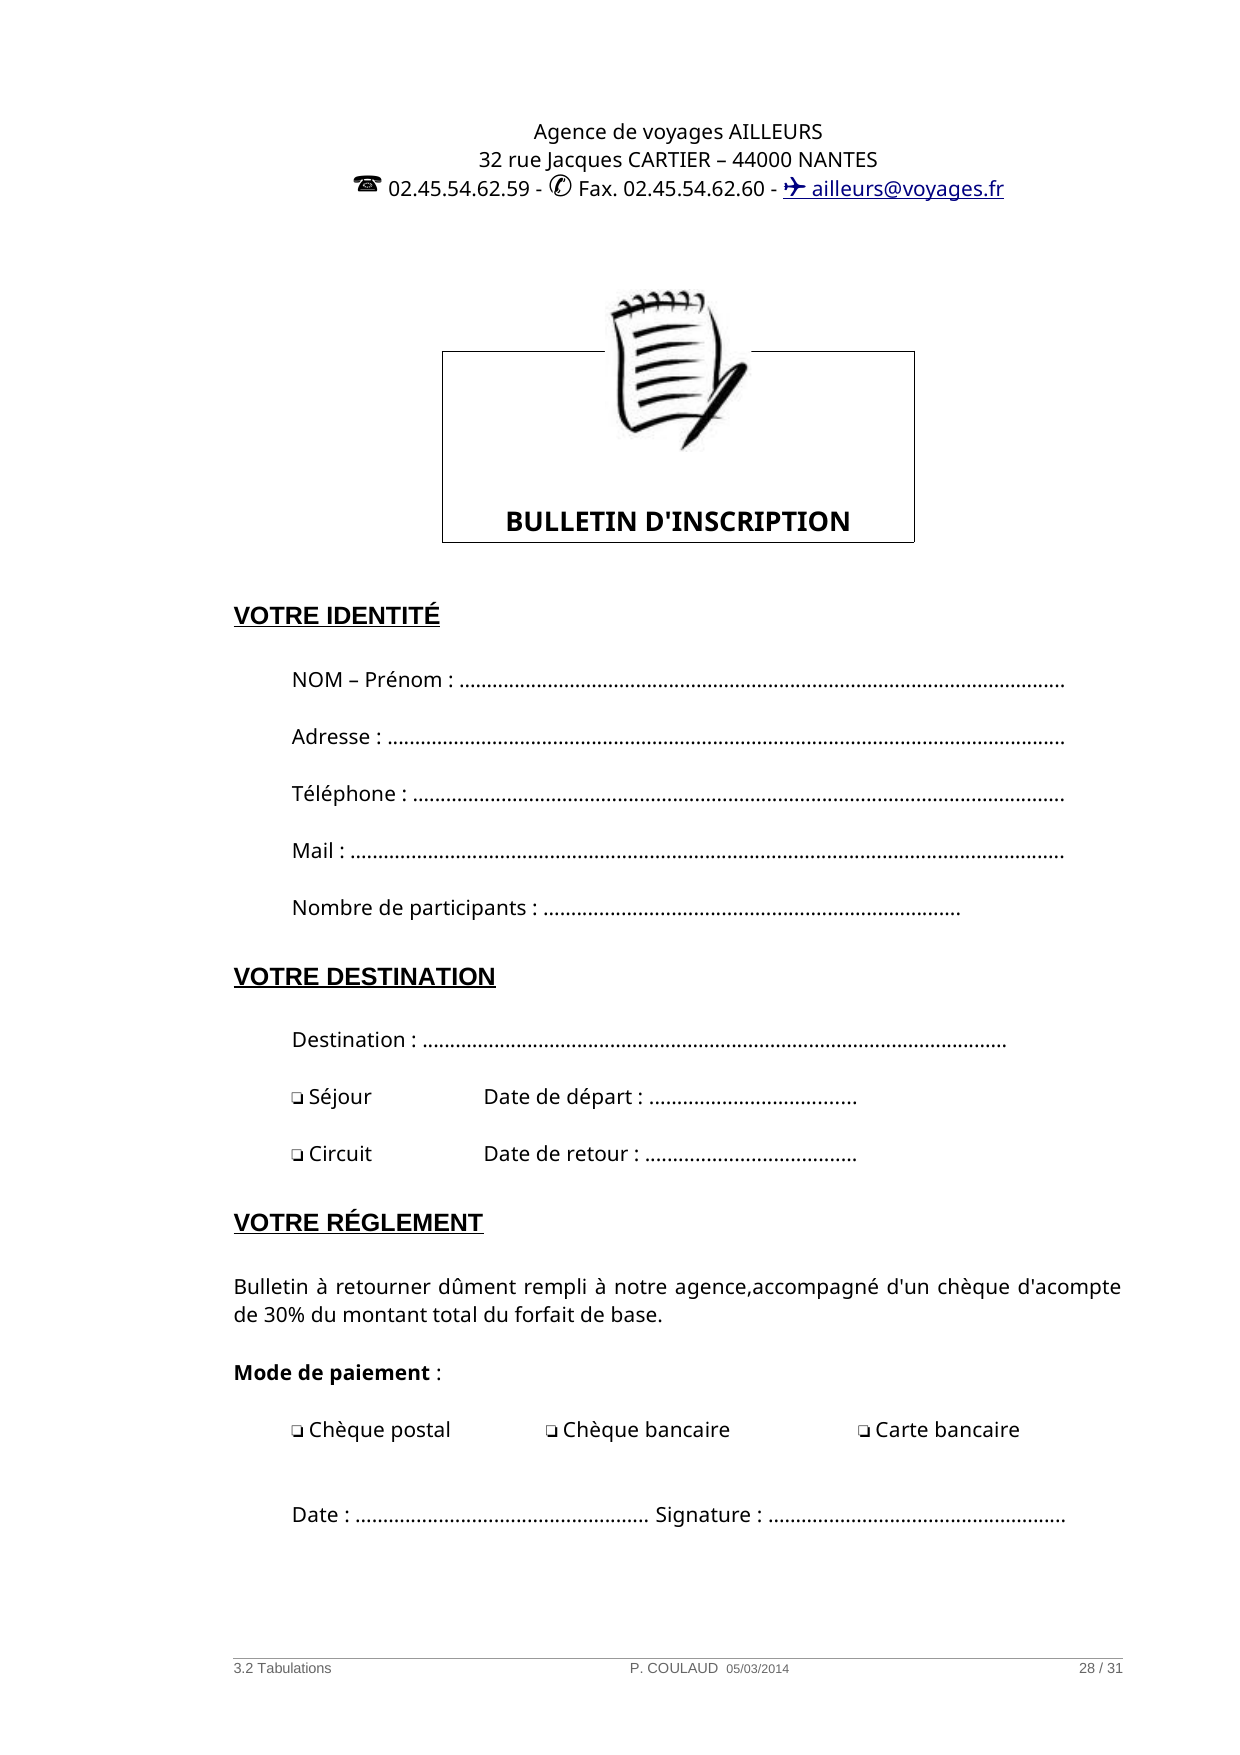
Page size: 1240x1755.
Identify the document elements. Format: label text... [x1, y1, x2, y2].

text Téléphone : [292, 779, 1123, 807]
subtitle VOTRE RÉGLEMENT [233, 1209, 1123, 1237]
text  Circuit Date de retour : [292, 1139, 1123, 1168]
text Date : Signature : [292, 1500, 1123, 1529]
picture [604, 289, 752, 452]
text Nombre de participants : [292, 893, 1123, 921]
text Bulletin à retourner dûment rempli à notre agence,accompagné d'un chèque d'acompte de 30% du montant total du forfait de base. [233, 1272, 1123, 1329]
text  Séjour Date de départ : [292, 1082, 1123, 1111]
text Agence de voyages AILLEURS [233, 117, 1123, 145]
text  Chèque postal  Chèque bancaire  Carte bancaire [292, 1414, 1123, 1443]
text 32 rue Jacques CARTIER – 44000 NANTES  02.45.54.62.59 -  Fax. 02.45.54.62.60 -  ailleurs@voyages.fr [233, 145, 1123, 203]
text NOM – Prénom : [292, 664, 1123, 693]
text BULLETIN D'INSCRIPTION [443, 498, 914, 542]
subtitle VOTRE DESTINATION [233, 962, 1123, 990]
text Destination : [292, 1025, 1123, 1054]
subtitle VOTRE IDENTITÉ [233, 602, 1123, 630]
text Mode de paiement : [233, 1357, 1123, 1386]
text Adresse : [292, 722, 1123, 750]
text Mail : [292, 836, 1123, 864]
